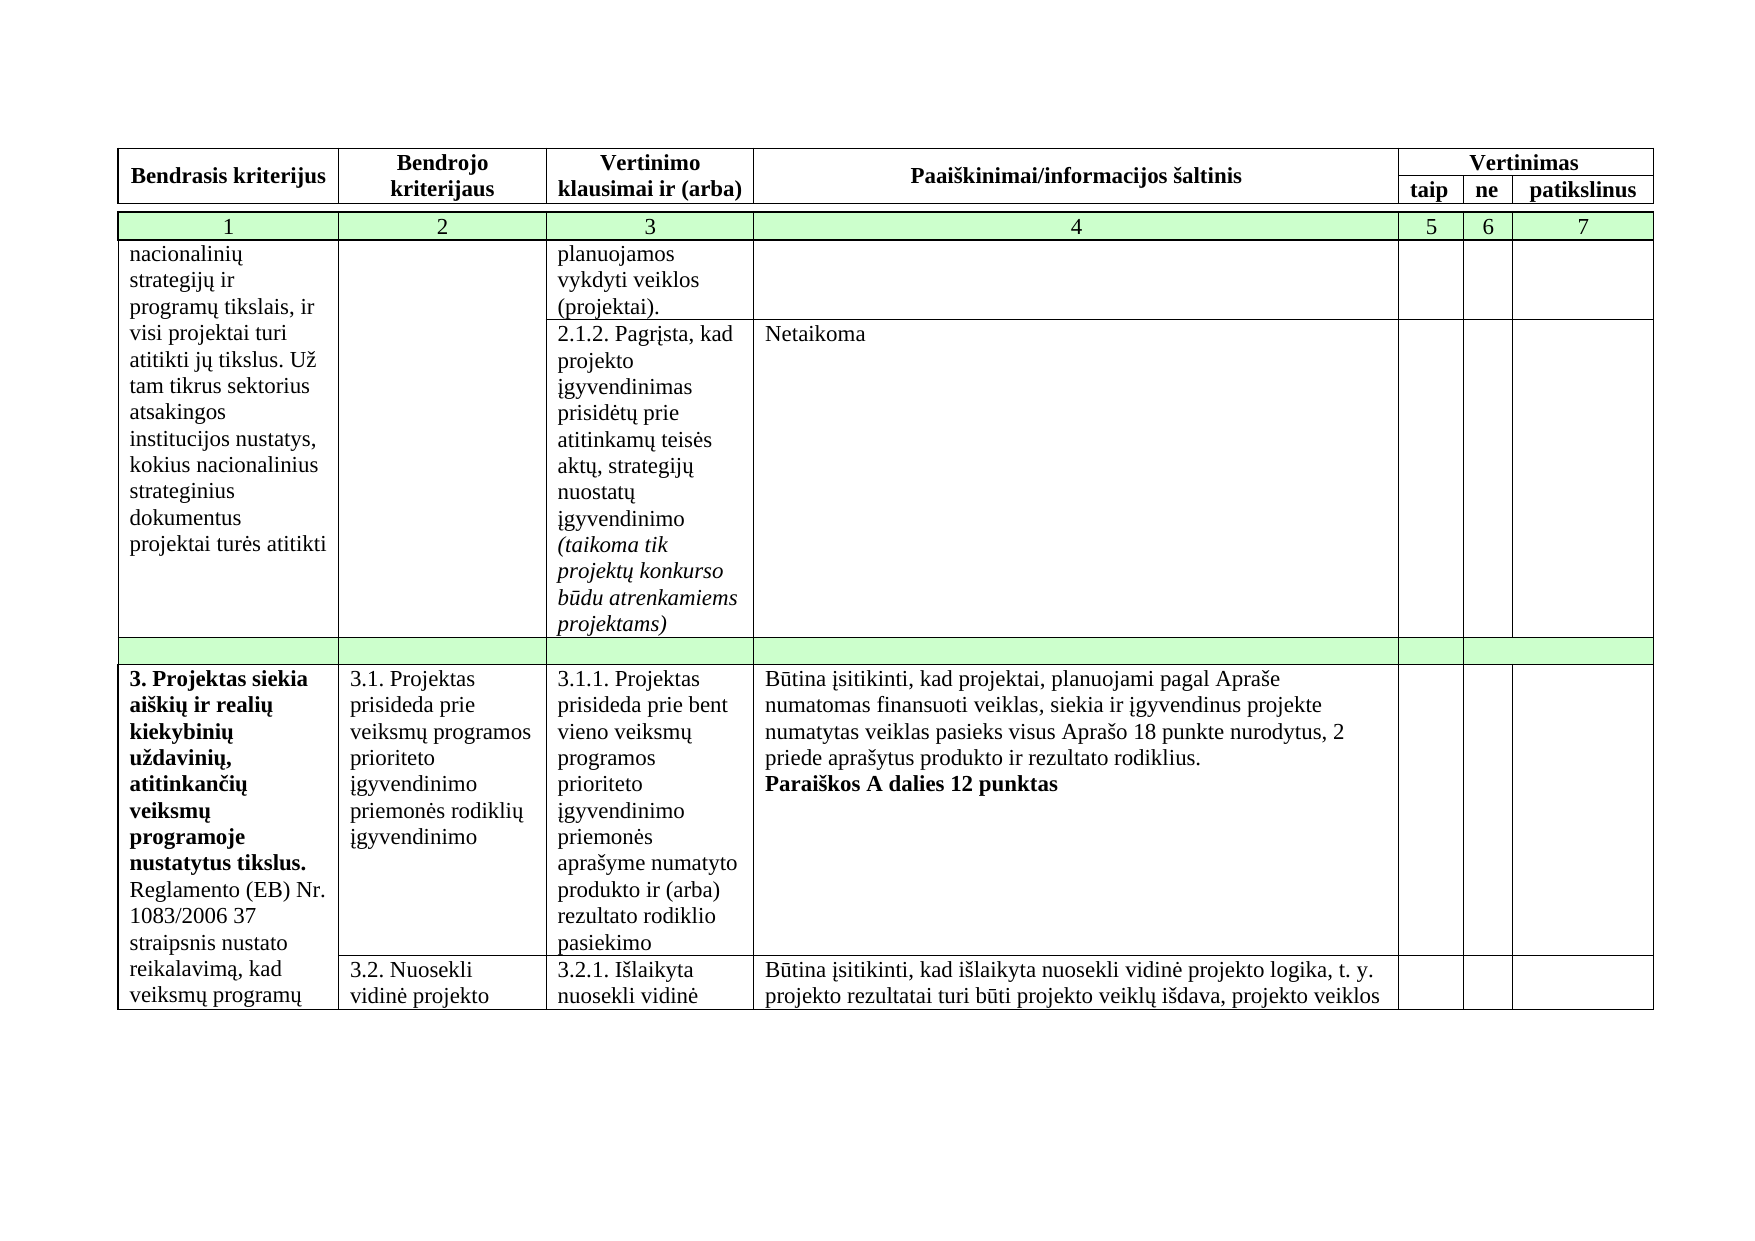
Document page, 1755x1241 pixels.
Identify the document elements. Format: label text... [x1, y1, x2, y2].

table_cell [1399, 320, 1463, 637]
table_cell Būtina įsitikinti, kad išlaikyta nuosekli vidinė projekto logika, t. y. projekto rezultatai turi būti projekto veiklų išdava, projekto veiklos [754, 956, 1398, 1009]
table_cell [1399, 241, 1463, 319]
table_cell [1464, 241, 1512, 319]
table_cell [1399, 956, 1463, 1009]
table_header Vertinimo klausimai ir (arba) teiginiai [547, 149, 753, 202]
table_cell Būtina įsitikinti, kad projektai, planuojami pagal Apraše numatomas finansuoti veiklas, siekia ir įgyvendinus projekte numatytas veiklas pasieks visus Aprašo 18 punkte nurodytus, 2 priede aprašytus produkto ir rezultato rodiklius. Paraiškos A dalies 12 punktas [754, 665, 1398, 955]
table_cell [1513, 241, 1653, 319]
table_cell nacionalinių strategijų ir programų tikslais, ir visi projektai turi atitikti jų tikslus. Už tam tikrus sektorius atsakingos institucijos nustatys, kokius nacionalinius strateginius dokumentus projektai turės atitikti [119, 241, 338, 637]
table_cell 3.2.1. Išlaikyta nuosekli vidinė [547, 956, 753, 1009]
table_cell planuojamos vykdyti veiklos (projektai). [547, 241, 753, 319]
table_header Bendrojo kriterijaus vertinimo aspektai [339, 149, 546, 202]
table_cell 6 [1464, 213, 1512, 239]
table_cell [1464, 204, 1512, 211]
table_cell [546, 204, 754, 211]
table_cell [547, 638, 753, 664]
table_header Vertinimas [1399, 149, 1653, 175]
table_cell 4 [754, 213, 1398, 239]
table_cell [1513, 665, 1653, 955]
table_cell [1512, 204, 1653, 211]
table_cell 3 [547, 213, 753, 239]
table_cell [118, 204, 338, 211]
table_cell [339, 638, 546, 664]
table_cell Netaikoma [754, 320, 1398, 637]
table_header Paaiškinimai/informacijos šaltinis [754, 149, 1398, 202]
table_cell [1513, 320, 1653, 637]
table_cell [754, 638, 1398, 664]
table_cell 3.1. Projektas prisideda prie veiksmų programos prioriteto įgyvendinimo priemonės rodiklių įgyvendinimo [339, 665, 546, 955]
table_cell 5 [1399, 213, 1463, 239]
table_cell [754, 241, 1398, 319]
table_cell [339, 241, 546, 637]
table_cell [1399, 665, 1463, 955]
table_cell [1513, 956, 1653, 1009]
table_cell [754, 204, 1399, 211]
table_cell taip [1399, 176, 1463, 202]
table_cell 2 [339, 213, 546, 239]
table_cell [119, 638, 338, 664]
table_cell [1464, 956, 1512, 1009]
table_cell 3.2. Nuosekli vidinė projekto [339, 956, 546, 1009]
table_cell 3. Projektas siekia aiškių ir realių kiekybinių uždavinių, atitinkančių veiksmų programoje nustatytus tikslus. Reglamento (EB) Nr. 1083/2006 37 straipsnis nustato reikalavimą, kad veiksmų programų [119, 665, 338, 1009]
table_cell ne [1464, 176, 1512, 202]
table_cell [339, 204, 546, 211]
table_cell [1464, 665, 1512, 955]
table_cell patikslinus [1513, 176, 1653, 202]
table_cell [1399, 204, 1464, 211]
table_cell [1399, 638, 1463, 664]
table_cell [1464, 638, 1653, 664]
table_cell 7 [1513, 213, 1653, 239]
table_cell 3.1.1. Projektas prisideda prie bent vieno veiksmų programos prioriteto įgyvendinimo priemonės aprašyme numatyto produkto ir (arba) rezultato rodiklio pasiekimo [547, 665, 753, 955]
table_header Bendrasis kriterijus [119, 149, 338, 202]
table_cell 1 [119, 213, 338, 239]
table_cell [1464, 320, 1512, 637]
table_cell 2.1.2. Pagrįsta, kad projekto įgyvendinimas prisidėtų prie atitinkamų teisės aktų, strategijų nuostatų įgyvendinimo (taikoma tik projektų konkurso būdu atrenkamiems projektams) [547, 320, 753, 637]
